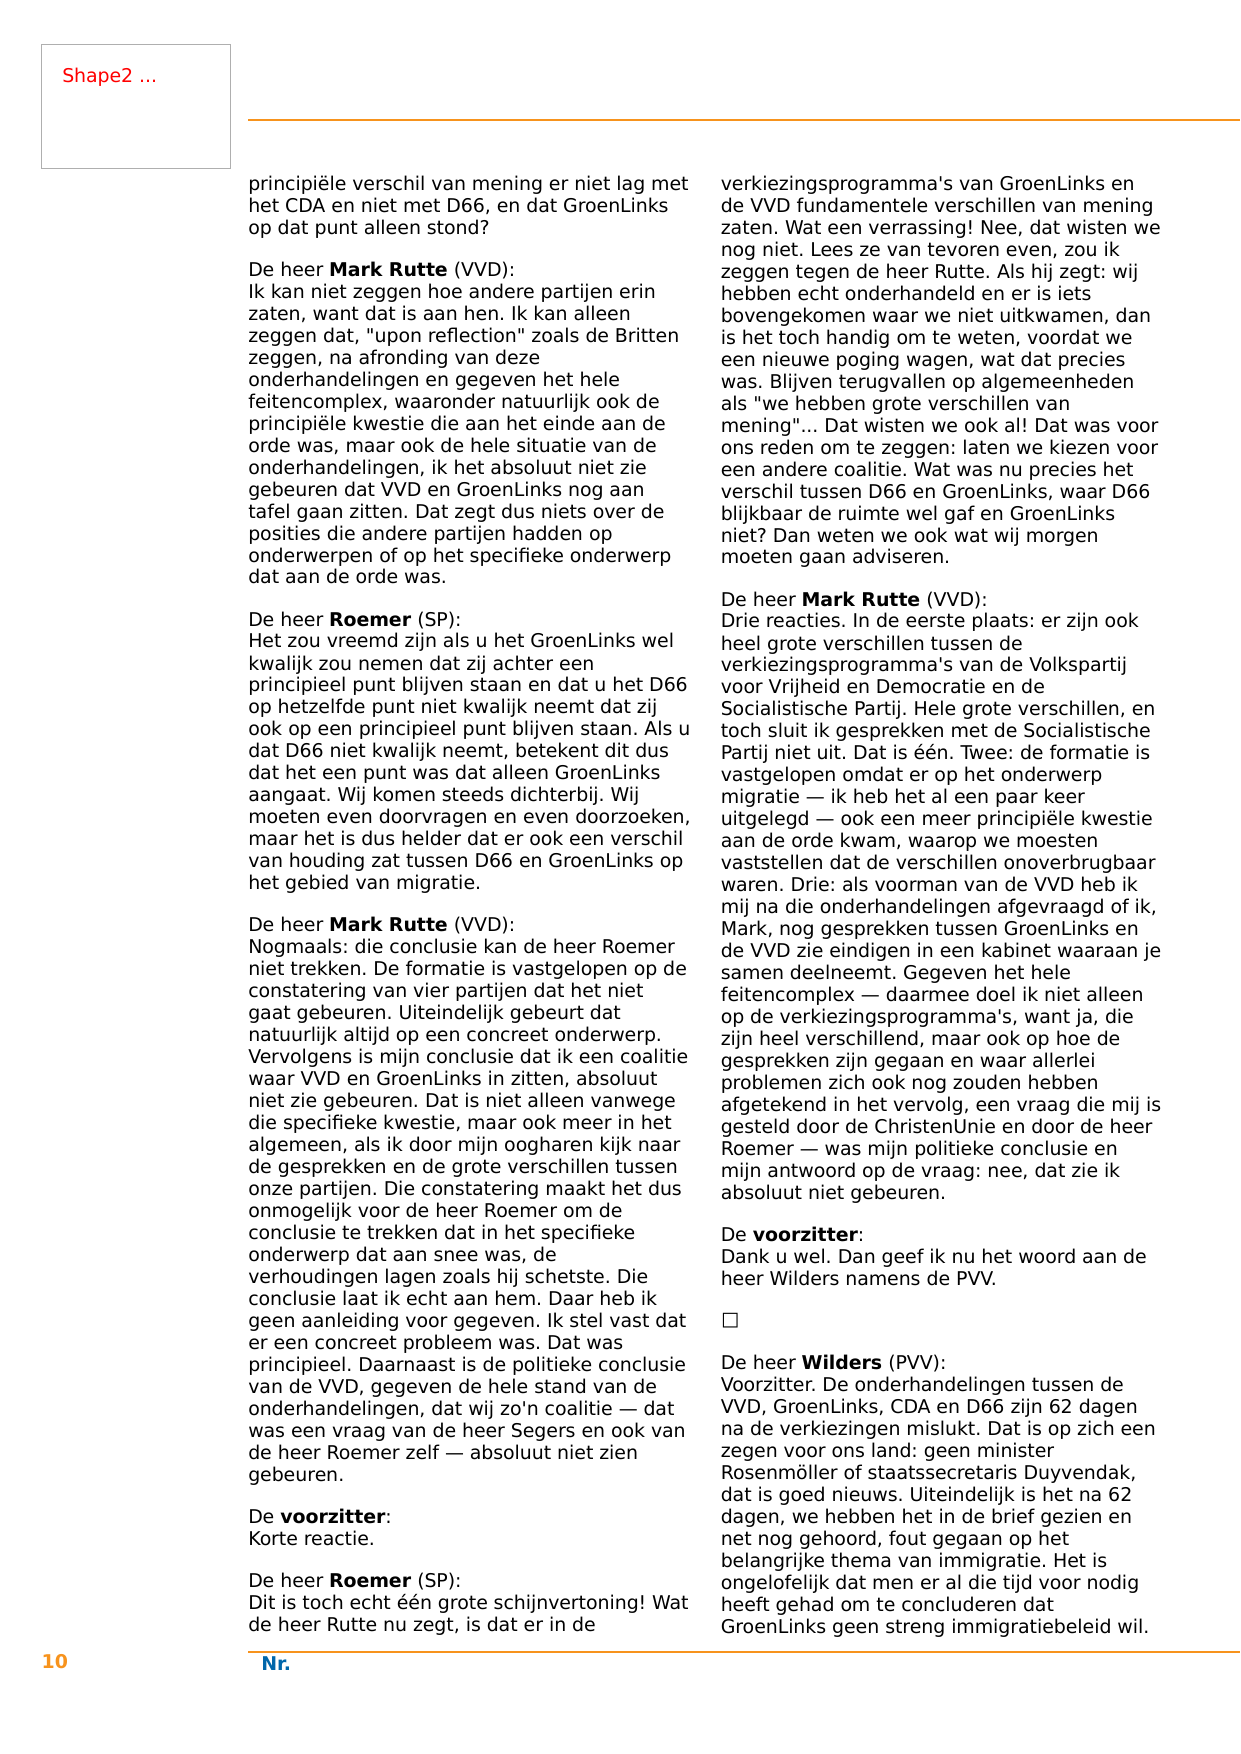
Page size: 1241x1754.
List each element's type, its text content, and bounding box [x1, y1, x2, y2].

text verkiezingsprogramma's van GroenLinks en de VVD fundamentele verschillen van mening zaten. Wat een verrassing! Nee, dat wisten we nog niet. Lees ze van tevoren even, zou ik zeggen tegen de heer Rutte. Als hij zegt: wij hebben echt onderhandeld en er is iets bovengekomen waar we niet uitkwamen, dan is het toch handig om te weten, voordat we een nieuwe poging wagen, wat dat precies was. Blijven terugvallen op algemeenheden als "we hebben grote verschillen van mening"... Dat wisten we ook al! Dat was voor ons reden om te zeggen: laten we kiezen voor een andere coalitie. Wat was nu precies het verschil tussen D66 en GroenLinks, waar D66 blijkbaar de ruimte wel gaf en GroenLinks niet? Dan weten we ook wat wij morgen moeten gaan adviseren. [721, 173, 1163, 568]
text De heer Mark Rutte (VVD): [721, 588, 1163, 610]
text principiële verschil van mening er niet lag met het CDA en niet met D66, en dat GroenLinks op dat punt alleen stond? [248, 173, 691, 239]
text Dit is toch echt één grote schijnvertoning! Wat de heer Rutte nu zegt, is dat er in de [248, 1592, 691, 1636]
text De voorzitter: [248, 1506, 691, 1528]
text Drie reacties. In de eerste plaats: er zijn ook heel grote verschillen tussen de verkiezingsprogramma's van de Volkspartij voor Vrijheid en Democratie en de Socialistische Partij. Hele grote verschillen, en toch sluit ik gesprekken met de Socialistische Partij niet uit. Dat is één. Twee: de formatie is vastgelopen omdat er op het onderwerp migratie — ik heb het al een paar keer uitgelegd — ook een meer principiële kwestie aan de orde kwam, waarop we moesten vaststellen dat de verschillen onoverbrugbaar waren. Drie: als voorman van de VVD heb ik mij na die onderhandelingen afgevraagd of ik, Mark, nog gesprekken tussen GroenLinks en de VVD zie eindigen in een kabinet waaraan je samen deelneemt. Gegeven het hele feitencomplex — daarmee doel ik niet alleen op de verkiezingsprogramma's, want ja, die zijn heel verschillend, maar ook op hoe de gesprekken zijn gegaan en waar allerlei problemen zich ook nog zouden hebben afgetekend in het vervolg, een vraag die mij is gesteld door de ChristenUnie en door de heer Roemer — was mijn politieke conclusie en mijn antwoord op de vraag: nee, dat zie ik absoluut niet gebeuren. [721, 610, 1163, 1204]
text Nogmaals: die conclusie kan de heer Roemer niet trekken. De formatie is vastgelopen op de constatering van vier partijen dat het niet gaat gebeuren. Uiteindelijk gebeurt dat natuurlijk altijd op een concreet onderwerp. Vervolgens is mijn conclusie dat ik een coalitie waar VVD en GroenLinks in zitten, absoluut niet zie gebeuren. Dat is niet alleen vanwege die specifieke kwestie, maar ook meer in het algemeen, als ik door mijn oogharen kijk naar de gesprekken en de grote verschillen tussen onze partijen. Die constatering maakt het dus onmogelijk voor de heer Roemer om de conclusie te trekken dat in het specifieke onderwerp dat aan snee was, de verhoudingen lagen zoals hij schetste. Die conclusie laat ik echt aan hem. Daar heb ik geen aanleiding voor gegeven. Ik stel vast dat er een concreet probleem was. Dat was principieel. Daarnaast is de politieke conclusie van de VVD, gegeven de hele stand van de onderhandelingen, dat wij zo'n coalitie — dat was een vraag van de heer Segers en ook van de heer Roemer zelf — absoluut niet zien gebeuren. [248, 936, 691, 1486]
text De heer Roemer (SP): [248, 1569, 691, 1592]
text Korte reactie. [248, 1528, 691, 1549]
text De heer Wilders (PVV): [721, 1352, 1163, 1374]
text De heer Mark Rutte (VVD): [248, 259, 691, 281]
text De voorzitter: [721, 1224, 1163, 1246]
text De heer Roemer (SP): [248, 608, 691, 630]
text ⬜ [721, 1310, 1163, 1332]
text De heer Mark Rutte (VVD): [248, 914, 691, 936]
text Ik kan niet zeggen hoe andere partijen erin zaten, want dat is aan hen. Ik kan alleen zeggen dat, "upon reflection" zoals de Britten zeggen, na afronding van deze onderhandelingen en gegeven het hele feitencomplex, waaronder natuurlijk ook de principiële kwestie die aan het einde aan de orde was, maar ook de hele situatie van de onderhandelingen, ik het absoluut niet zie gebeuren dat VVD en GroenLinks nog aan tafel gaan zitten. Dat zegt dus niets over de posities die andere partijen hadden op onderwerpen of op het specifieke onderwerp dat aan de orde was. [248, 281, 691, 588]
text Dank u wel. Dan geef ik nu het woord aan de heer Wilders namens de PVV. [721, 1246, 1163, 1290]
text Het zou vreemd zijn als u het GroenLinks wel kwalijk zou nemen dat zij achter een principieel punt blijven staan en dat u het D66 op hetzelfde punt niet kwalijk neemt dat zij ook op een principieel punt blijven staan. Als u dat D66 niet kwalijk neemt, betekent dit dus dat het een punt was dat alleen GroenLinks aangaat. Wij komen steeds dichterbij. Wij moeten even doorvragen en even doorzoeken, maar het is dus helder dat er ook een verschil van houding zat tussen D66 en GroenLinks op het gebied van migratie. [248, 630, 691, 894]
text Voorzitter. De onderhandelingen tussen de VVD, GroenLinks, CDA en D66 zijn 62 dagen na de verkiezingen mislukt. Dat is op zich een zegen voor ons land: geen minister Rosenmöller of staatssecretaris Duyvendak, dat is goed nieuws. Uiteindelijk is het na 62 dagen, we hebben het in de brief gezien en net nog gehoord, fout gegaan op het belangrijke thema van immigratie. Het is ongelofelijk dat men er al die tijd voor nodig heeft gehad om te concluderen dat GroenLinks geen streng immigratiebeleid wil. [721, 1374, 1163, 1637]
